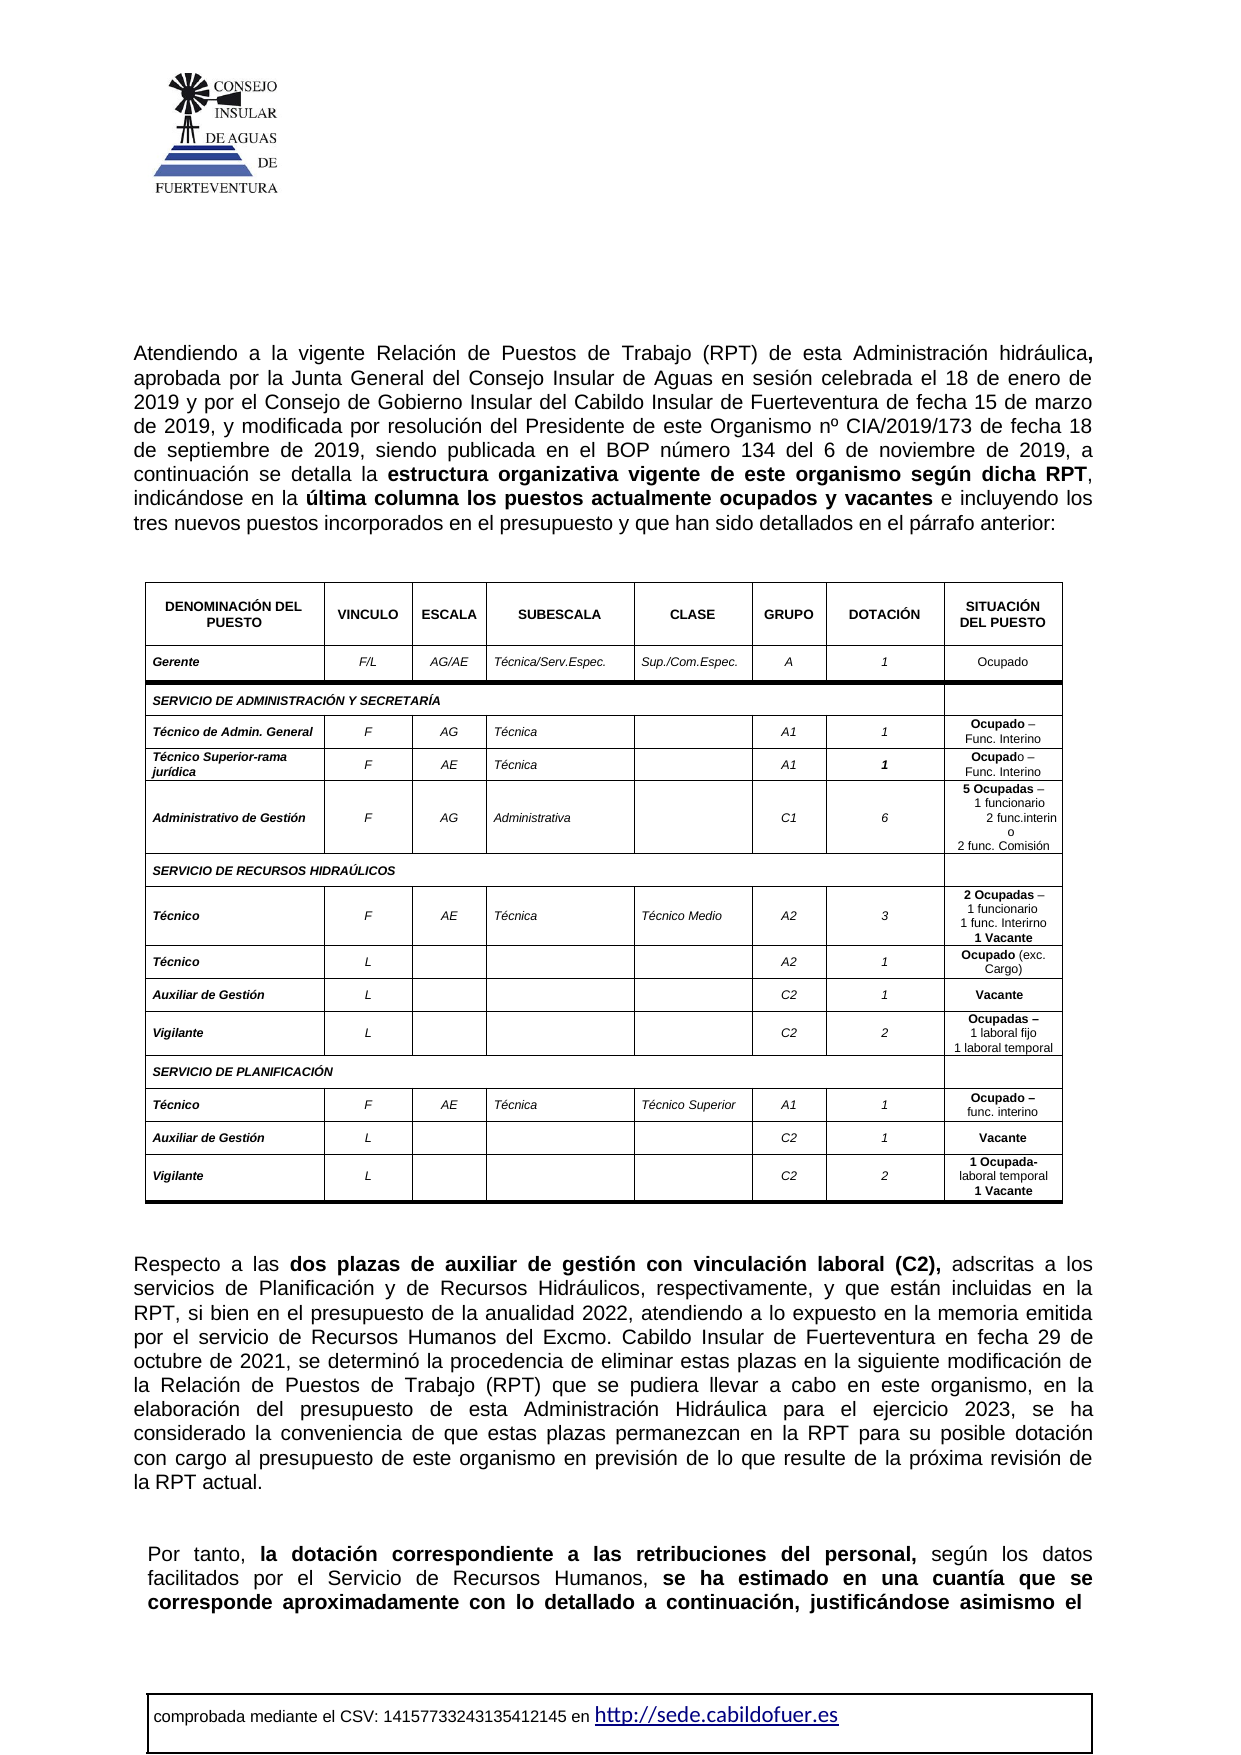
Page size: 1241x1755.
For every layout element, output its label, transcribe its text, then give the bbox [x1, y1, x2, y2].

table_cell A2 [753, 946, 826, 978]
table_cell [635, 781, 752, 853]
table_cell AE [413, 1089, 486, 1121]
table_cell L [325, 946, 412, 978]
table_cell [413, 1122, 486, 1153]
table_cell [487, 1155, 634, 1199]
table_cell [487, 1122, 634, 1153]
table_cell [945, 685, 1062, 714]
table_cell Técnica [487, 887, 634, 945]
table_cell Técnica [487, 716, 634, 747]
table_cell [487, 946, 634, 978]
table_cell 1 [827, 749, 944, 780]
table_cell [413, 946, 486, 978]
table_header SITUACIÓN DEL PUESTO [945, 583, 1062, 645]
table_cell Vacante [945, 1122, 1062, 1153]
table_cell 2 [827, 1012, 944, 1055]
table_cell Sup./Com.Espec. [635, 646, 752, 680]
table_cell [487, 979, 634, 1011]
table_cell F [325, 716, 412, 747]
table_cell 6 [827, 781, 944, 853]
table_cell AG/AE [413, 646, 486, 680]
table_cell [635, 749, 752, 780]
table_cell [635, 946, 752, 978]
table_cell 2 [827, 1155, 944, 1199]
table_header SUBESCALA [487, 583, 634, 645]
table_cell 1 Ocupada- laboral temporal 1 Vacante [945, 1155, 1062, 1199]
table_header DOTACIÓN [827, 583, 944, 645]
table_cell A1 [753, 749, 826, 780]
table_cell Vacante [945, 979, 1062, 1011]
table_cell SERVICIO DE PLANIFICACIÓN [146, 1056, 944, 1088]
table_cell Técnico Medio [635, 887, 752, 945]
table_cell [945, 1056, 1062, 1088]
table_cell F [325, 749, 412, 780]
table_cell 1 [827, 946, 944, 978]
table_cell L [325, 1122, 412, 1153]
table_cell 1 [827, 1089, 944, 1121]
table_cell [945, 854, 1062, 886]
table_header ESCALA [413, 583, 486, 645]
table_cell 1 [827, 1122, 944, 1153]
table_cell Administrativa [487, 781, 634, 853]
table_cell C2 [753, 1012, 826, 1055]
table_cell AE [413, 887, 486, 945]
table_cell [413, 1012, 486, 1055]
table_cell Ocupado – Func. Interino [945, 749, 1062, 780]
table_cell A2 [753, 887, 826, 945]
table_cell A [753, 646, 826, 680]
table_cell Técnico [146, 887, 324, 945]
table_cell 1 [827, 646, 944, 680]
table_cell Técnico Superior-rama jurídica [146, 749, 324, 780]
table_cell L [325, 979, 412, 1011]
table_cell Técnico Superior [635, 1089, 752, 1121]
table_cell Técnica [487, 1089, 634, 1121]
table_cell C2 [753, 979, 826, 1011]
table_cell Gerente [146, 646, 324, 680]
table_cell [635, 716, 752, 747]
table_cell Auxiliar de Gestión [146, 1122, 324, 1153]
table_cell L [325, 1155, 412, 1199]
table_cell [635, 1155, 752, 1199]
table_cell Ocupado – Func. Interino [945, 716, 1062, 747]
table_cell C2 [753, 1155, 826, 1199]
table_cell Técnico [146, 1089, 324, 1121]
table_cell Administrativo de Gestión [146, 781, 324, 853]
table_cell Vigilante [146, 1012, 324, 1055]
table_cell [413, 1155, 486, 1199]
table_cell Técnica/Serv.Espec. [487, 646, 634, 680]
table_cell Ocupadas – 1 laboral fijo 1 laboral temporal [945, 1012, 1062, 1055]
table_cell 1 [827, 716, 944, 747]
table_cell [413, 979, 486, 1011]
table_cell Ocupado [945, 646, 1062, 680]
table_header DENOMINACIÓN DEL PUESTO [146, 583, 324, 645]
table_cell [635, 1012, 752, 1055]
table_cell AG [413, 781, 486, 853]
text Atendiendo a la vigente Relación de Puestos de Trabajo (RPT) de esta Administración hidráulica, aprobada por la Junta General del Consejo Insular de Aguas en sesión celebrada el 18 de enero de 2019 y por el Consejo de Gobierno Insular del Cabildo Insular de Fuerteventura de fecha 15 de marzo de 2019, y modificada por resolución del Presidente de este Organismo nº CIA/2019/173 de fecha 18 de septiembre de 2019, siendo publicada en el BOP número 134 del 6 de noviembre de 2019, a continuación se detalla la estructura organizativa vigente de este organismo según dicha RPT, indicándose en la última columna los puestos actualmente ocupados y vacantes e incluyendo los tres nuevos puestos incorporados en el presupuesto y que han sido detallados en el párrafo anterior: [133, 341, 1093, 534]
table_cell F [325, 887, 412, 945]
table_cell L [325, 1012, 412, 1055]
text Respecto a las dos plazas de auxiliar de gestión con vinculación laboral (C2), adscritas a los servicios de Planificación y de Recursos Hidráulicos, respectivamente, y que están incluidas en la RPT, si bien en el presupuesto de la anualidad 2022, atendiendo a lo expuesto en la memoria emitida por el servicio de Recursos Humanos del Excmo. Cabildo Insular de Fuerteventura en fecha 29 de octubre de 2021, se determinó la procedencia de eliminar estas plazas en la siguiente modificación de la Relación de Puestos de Trabajo (RPT) que se pudiera llevar a cabo en este organismo, en la elaboración del presupuesto de esta Administración Hidráulica para el ejercicio 2023, se ha considerado la conveniencia de que estas plazas permanezcan en la RPT para su posible dotación con cargo al presupuesto de este organismo en previsión de lo que resulte de la próxima revisión de la RPT actual. [133, 1252, 1093, 1493]
table_cell Auxiliar de Gestión [146, 979, 324, 1011]
table_cell Técnico [146, 946, 324, 978]
table_header GRUPO [753, 583, 826, 645]
table_cell 3 [827, 887, 944, 945]
table_cell 1 [827, 979, 944, 1011]
table_cell 2 Ocupadas – 1 funcionario 1 func. Interirno 1 Vacante [945, 887, 1062, 945]
table_cell A1 [753, 716, 826, 747]
table_cell Técnico de Admin. General [146, 716, 324, 747]
table_cell AG [413, 716, 486, 747]
table_cell Ocupado (exc. Cargo) [945, 946, 1062, 978]
table_header CLASE [635, 583, 752, 645]
table_cell Vigilante [146, 1155, 324, 1199]
table_cell SERVICIO DE RECURSOS HIDRAÚLICOS [146, 854, 944, 886]
table_cell [635, 1122, 752, 1153]
table_cell A1 [753, 1089, 826, 1121]
table_cell F [325, 781, 412, 853]
table_cell AE [413, 749, 486, 780]
table_cell [487, 1012, 634, 1055]
table_cell 5 Ocupadas – funcionario func.interino 2 func. Comisión 1 Vacante [945, 781, 1062, 853]
table_cell [635, 979, 752, 1011]
table_cell C1 [753, 781, 826, 853]
table_cell Técnica [487, 749, 634, 780]
table_cell F/L [325, 646, 412, 680]
table_header VINCULO [325, 583, 412, 645]
table_cell F [325, 1089, 412, 1121]
table_cell C2 [753, 1122, 826, 1153]
table_cell SERVICIO DE ADMINISTRACIÓN Y SECRETARÍA [146, 685, 944, 714]
text Por tanto, la dotación correspondiente a las retribuciones del personal, según los datos facilitados por el Servicio de Recursos Humanos, se ha estimado en una cuantía que se corresponde aproximadamente con lo detallado a continuación, justificándose asimismo el [147, 1541, 1093, 1614]
table_cell Ocupado – func. interino [945, 1089, 1062, 1121]
